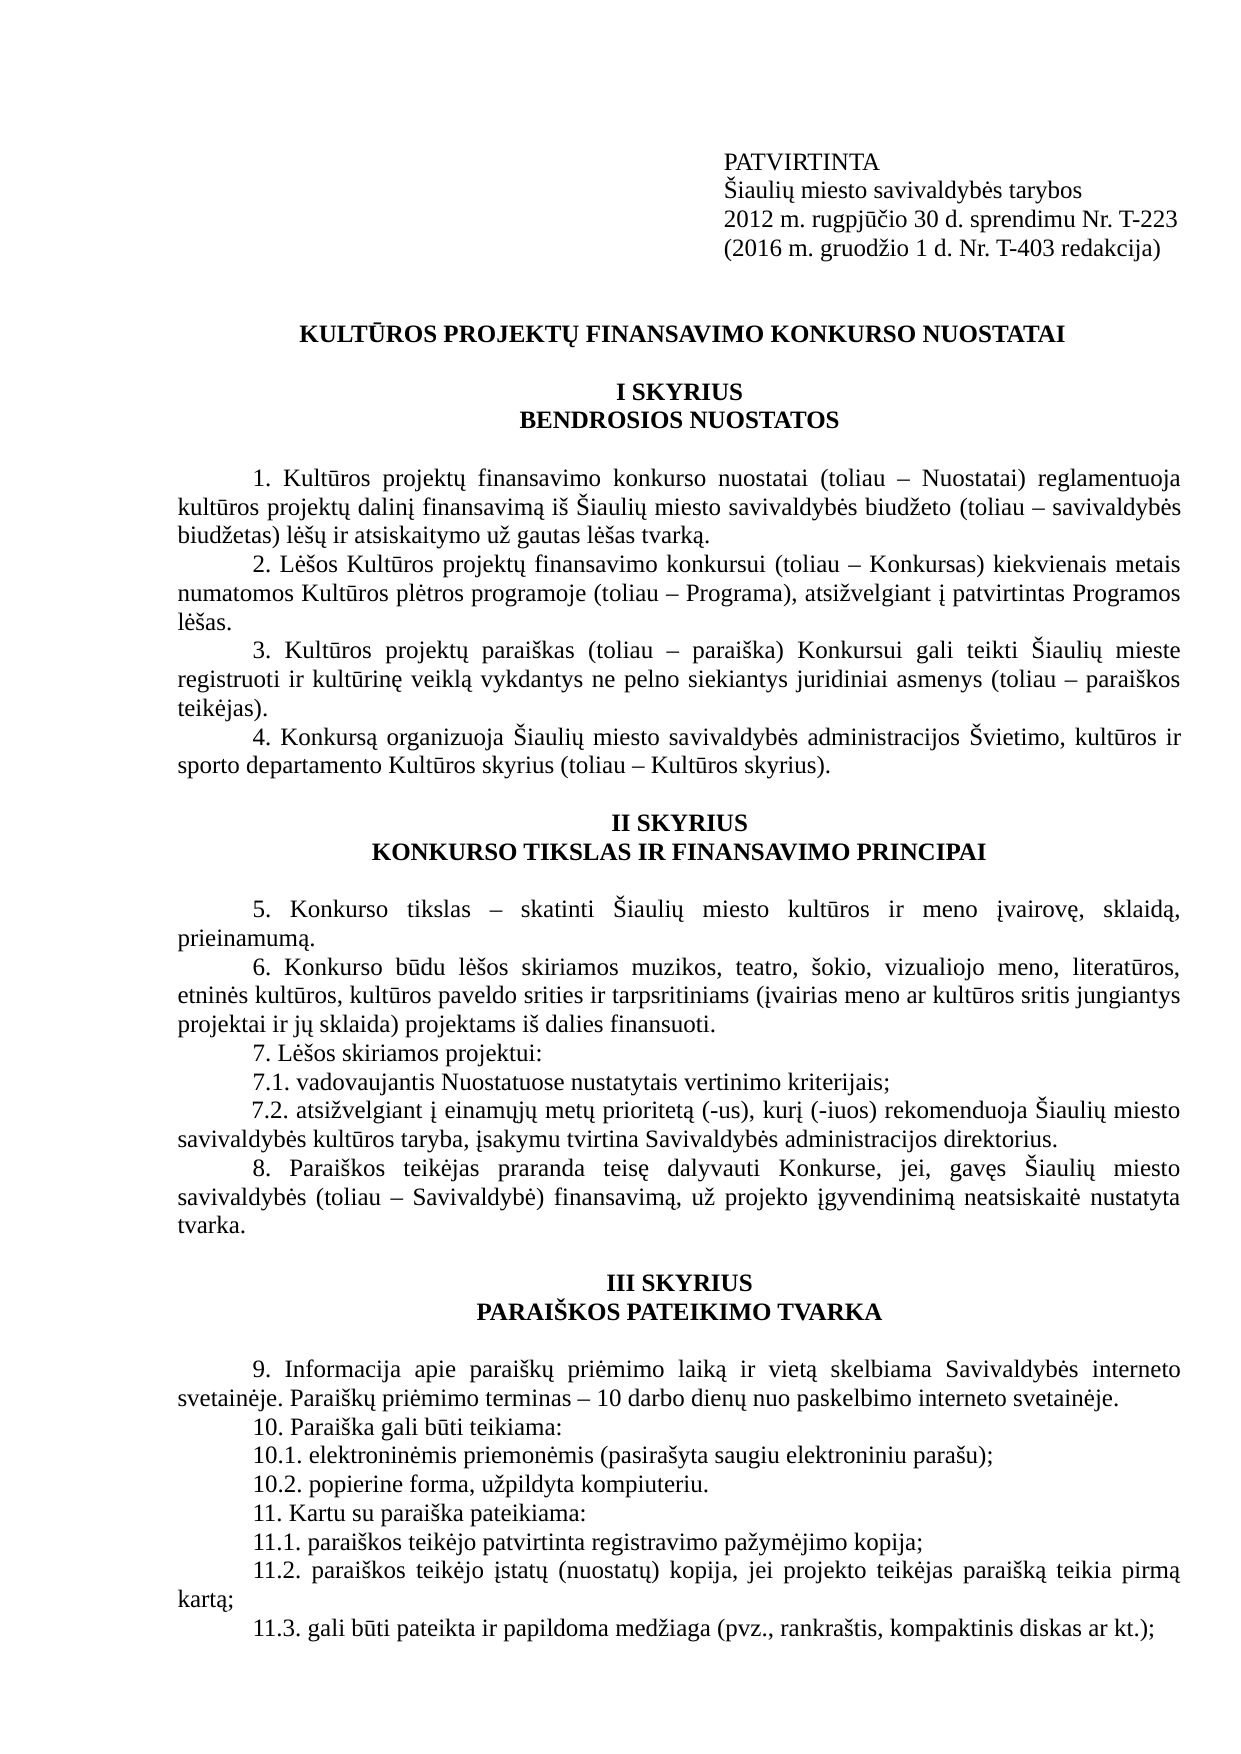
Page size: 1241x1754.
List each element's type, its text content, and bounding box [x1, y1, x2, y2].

text II SKYRIUS [177, 808, 1181, 837]
text 5. Konkurso tikslas – skatinti Šiaulių miesto kultūros ir meno įvairovę, sklaidą, prieinamumą. [177, 894, 1181, 952]
text 4. Konkursą organizuoja Šiaulių miesto savivaldybės administracijos Švietimo, kultūros ir sporto departamento Kultūros skyrius (toliau – Kultūros skyrius). [177, 722, 1181, 779]
text III SKYRIUS [177, 1268, 1181, 1297]
text PARAIŠKOS PATEIKIMO TVARKA [177, 1297, 1181, 1326]
text 7.2. atsižvelgiant į einamųjų metų prioritetą (-us), kurį (-iuos) rekomenduoja Šiaulių miesto savivaldybės kultūros taryba, įsakymu tvirtina Savivaldybės administracijos direktorius. [177, 1096, 1181, 1153]
text KULTŪROS PROJEKTŲ FINANSAVIMO KONKURSO NUOSTATAI [177, 319, 1181, 348]
text 10.2. popierine forma, užpildyta kompiuteriu. [177, 1469, 1181, 1498]
text 2012 m. rugpjūčio 30 d. sprendimu Nr. T-223 [723, 204, 1181, 233]
text 8. Paraiškos teikėjas praranda teisę dalyvauti Konkurse, jei, gavęs Šiaulių miesto savivaldybės (toliau – Savivaldybė) finansavimą, už projekto įgyvendinimą neatsiskaitė nustatyta tvarka. [177, 1153, 1181, 1239]
text 7. Lėšos skiriamos projektui: [177, 1038, 1181, 1067]
text KONKURSO TIKSLAS IR FINANSAVIMO PRINCIPAI [177, 837, 1181, 866]
text I SKYRIUS [177, 377, 1181, 406]
text BENDROSIOS NUOSTATOS [177, 406, 1181, 434]
text 1. Kultūros projektų finansavimo konkurso nuostatai (toliau – Nuostatai) reglamentuoja kultūros projektų dalinį finansavimą iš Šiaulių miesto savivaldybės biudžeto (toliau – savivaldybės biudžetas) lėšų ir atsiskaitymo už gautas lėšas tvarką. [177, 463, 1181, 549]
text 11. Kartu su paraiška pateikiama: [177, 1498, 1181, 1527]
text Šiaulių miesto savivaldybės tarybos [723, 176, 1181, 204]
text 11.3. gali būti pateikta ir papildoma medžiaga (pvz., rankraštis, kompaktinis diskas ar kt.); [177, 1613, 1181, 1642]
text (2016 m. gruodžio 1 d. Nr. T-403 redakcija) [723, 233, 1181, 262]
text 11.2. paraiškos teikėjo įstatų (nuostatų) kopija, jei projekto teikėjas paraišką teikia pirmą kartą; [177, 1556, 1181, 1613]
text 10.1. elektroninėmis priemonėmis (pasirašyta saugiu elektroniniu parašu); [177, 1441, 1181, 1469]
text PATVIRTINTA [723, 147, 1181, 176]
text 2. Lėšos Kultūros projektų finansavimo konkursui (toliau – Konkursas) kiekvienais metais numatomos Kultūros plėtros programoje (toliau – Programa), atsižvelgiant į patvirtintas Programos lėšas. [177, 549, 1181, 636]
text 7.1. vadovaujantis Nuostatuose nustatytais vertinimo kriterijais; [177, 1067, 1181, 1096]
text 11.1. paraiškos teikėjo patvirtinta registravimo pažymėjimo kopija; [177, 1527, 1181, 1556]
text 3. Kultūros projektų paraiškas (toliau – paraiška) Konkursui gali teikti Šiaulių mieste registruoti ir kultūrinę veiklą vykdantys ne pelno siekiantys juridiniai asmenys (toliau – paraiškos teikėjas). [177, 636, 1181, 722]
text 9. Informacija apie paraiškų priėmimo laiką ir vietą skelbiama Savivaldybės interneto svetainėje. Paraiškų priėmimo terminas – 10 darbo dienų nuo paskelbimo interneto svetainėje. [177, 1354, 1181, 1412]
text 10. Paraiška gali būti teikiama: [177, 1412, 1181, 1441]
text 6. Konkurso būdu lėšos skiriamos muzikos, teatro, šokio, vizualiojo meno, literatūros, etninės kultūros, kultūros paveldo srities ir tarpsritiniams (įvairias meno ar kultūros sritis jungiantys projektai ir jų sklaida) projektams iš dalies finansuoti. [177, 952, 1181, 1038]
